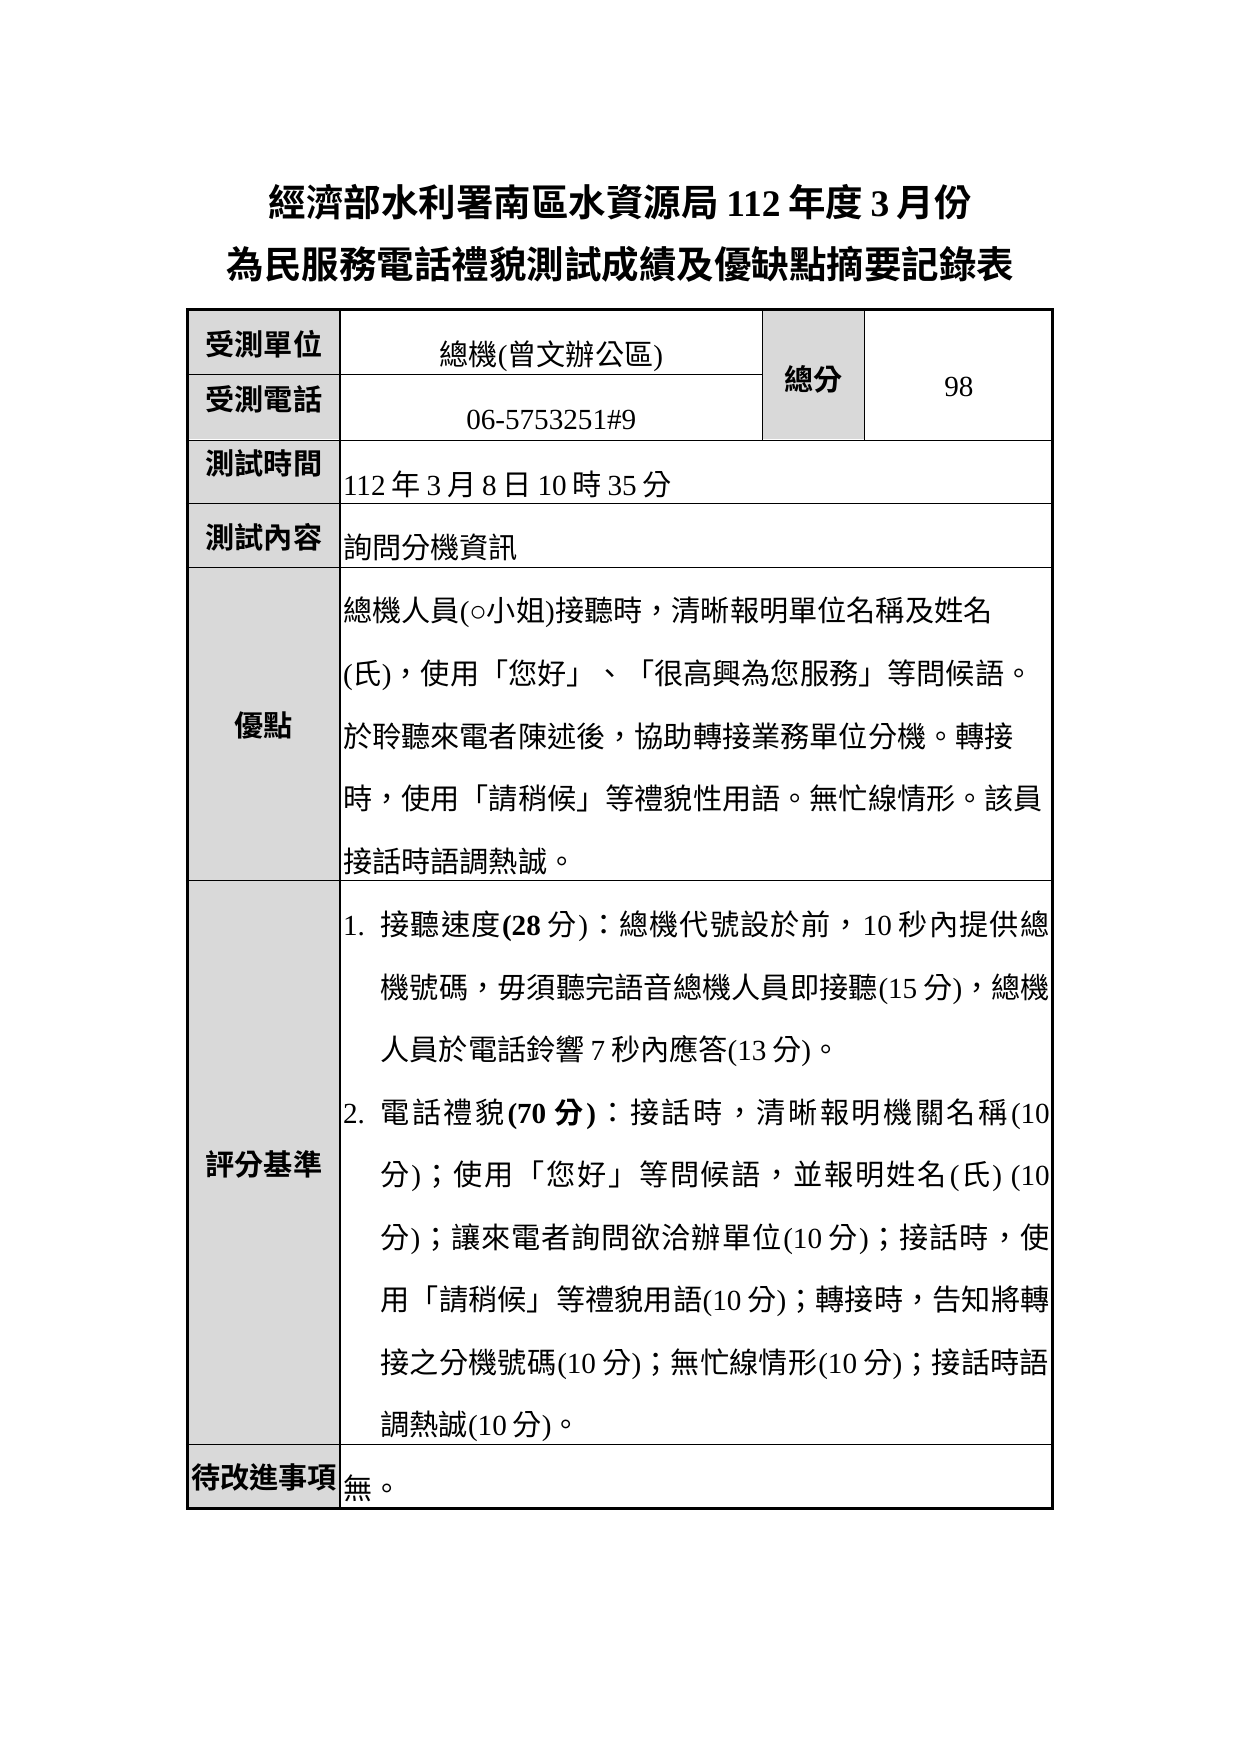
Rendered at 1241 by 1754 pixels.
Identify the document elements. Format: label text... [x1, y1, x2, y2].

table_cell 測試內容 [189, 504, 339, 567]
table_cell 詢問分機資訊 [341, 504, 1051, 567]
table_header 總分 [763, 311, 864, 439]
table_cell 無。 [341, 1445, 1051, 1507]
table_cell 優點 [189, 568, 339, 880]
text 經濟部水利署南區水資源局112年度3月份 [187, 158, 1053, 221]
table_cell 待改進事項 [189, 1445, 339, 1507]
table_header 受測單位 [189, 311, 339, 374]
table_header 總機(曾文辦公區) [341, 311, 762, 374]
table_cell 評分基準 [189, 881, 339, 1444]
text 為民服務電話禮貌測試成績及優缺點摘要記錄表 [187, 221, 1053, 283]
table_cell 112年3月8日10時35分 [341, 441, 1051, 503]
table_cell 測試時間 [189, 441, 339, 503]
table_cell 06-5753251#9 [341, 375, 762, 439]
table_cell 接聽速度(28分)：總機代號設於前，10秒內提供總機號碼，毋須聽完語音總機人員即接聽(15分)，總機人員於電話鈴響7秒內應答(13分)。 電話禮貌(70分)：接話時，清晰報明機關名稱(10分)；使用「您好」等問候語，並報明姓名(氏) (10分)；讓來電者詢問欲洽辦單位(10分)；接話時，使用「請稍候」等禮貌用語(10分)；轉接時，告知將轉接之分機號碼(10分)；無忙線情形(10分)；接話時語調熱誠(10分)。 [341, 881, 1051, 1444]
table_cell 總機人員(○小姐)接聽時，清晰報明單位名稱及姓名(氏)，使用「您好」、「很高興為您服務」等問候語。於聆聽來電者陳述後，協助轉接業務單位分機。轉接時，使用「請稍候」等禮貌性用語。無忙線情形。該員接話時語調熱誠。 [341, 568, 1051, 880]
table_header 98 [865, 311, 1051, 439]
table_cell 受測電話 [189, 375, 339, 439]
